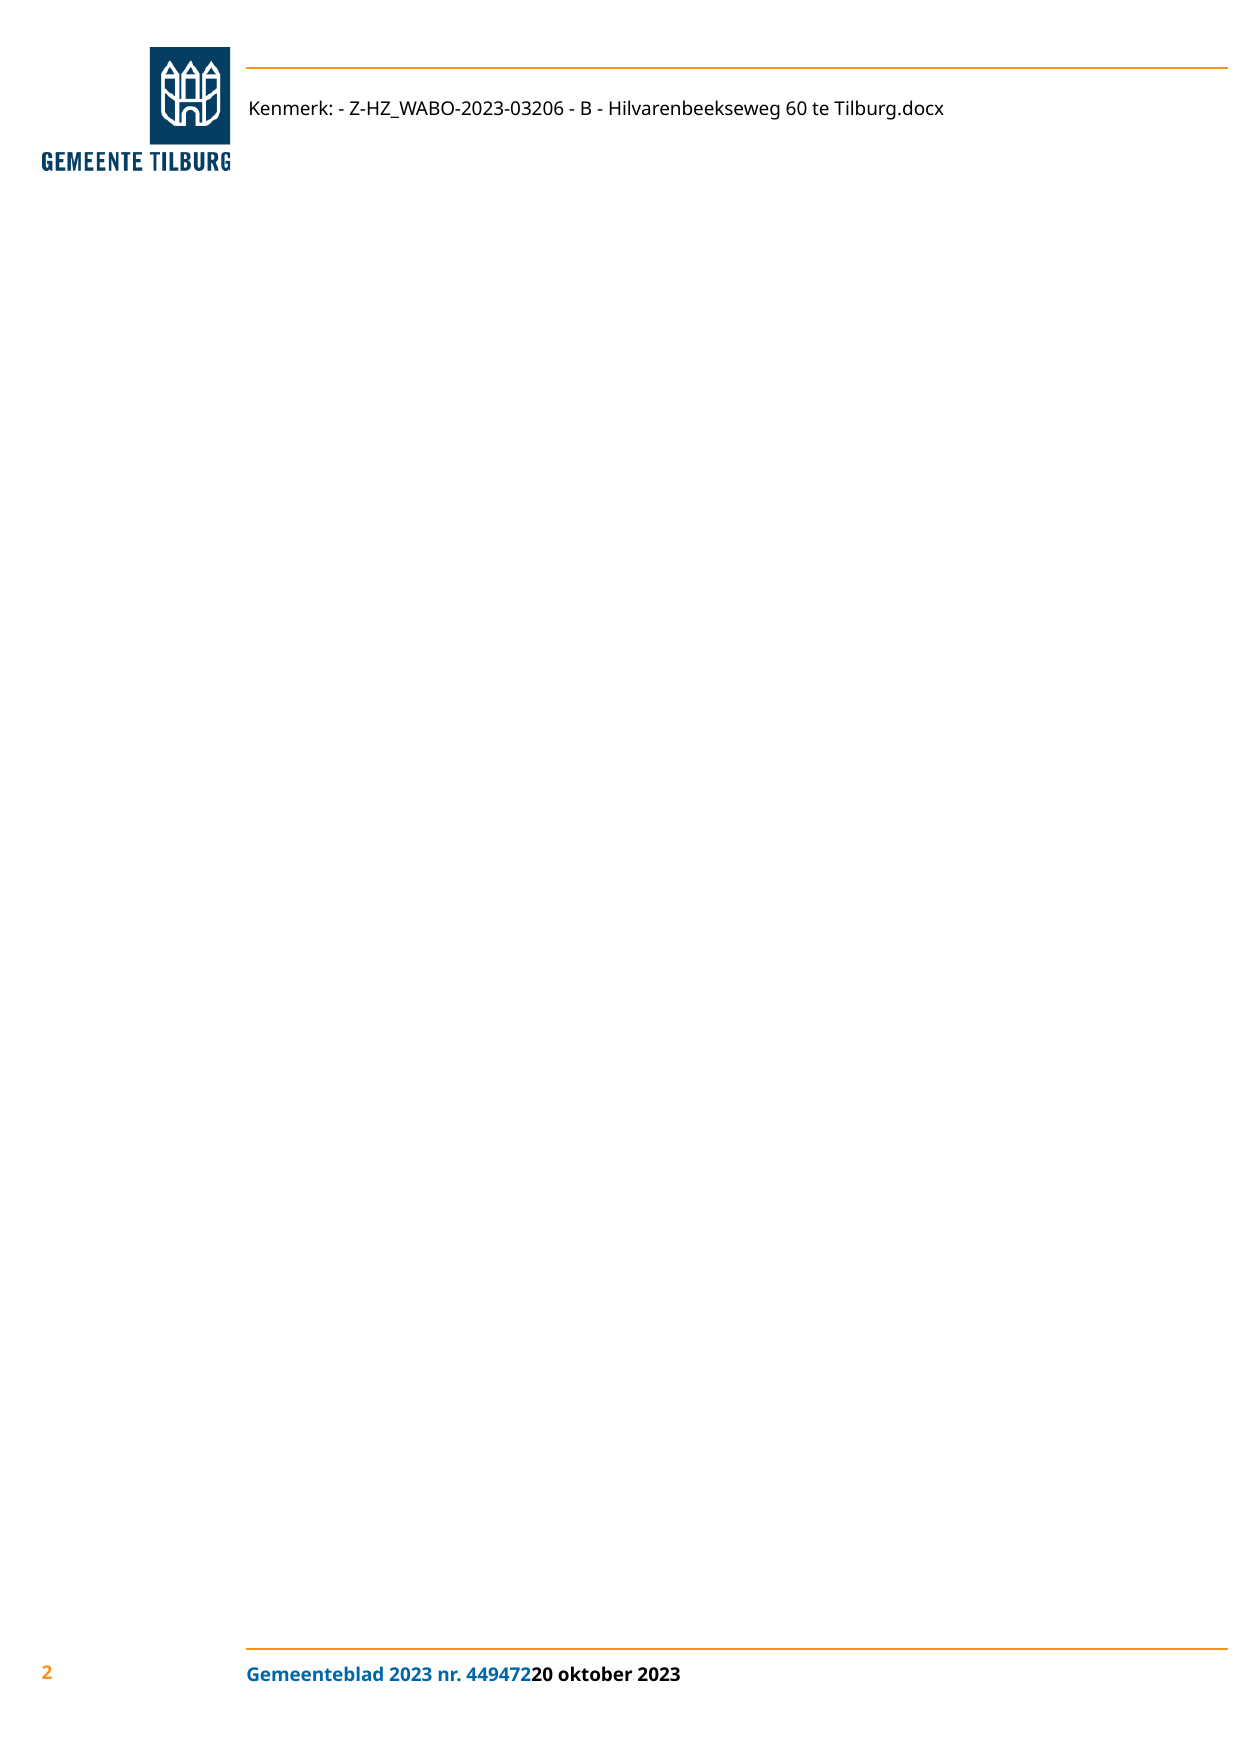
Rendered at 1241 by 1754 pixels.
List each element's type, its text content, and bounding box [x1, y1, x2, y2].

text Kenmerk: - Z-HZ_WABO-2023-03206 - B - Hilvarenbeekseweg 60 te Tilburg.docx [248, 95, 1152, 121]
picture [41, 47, 231, 172]
